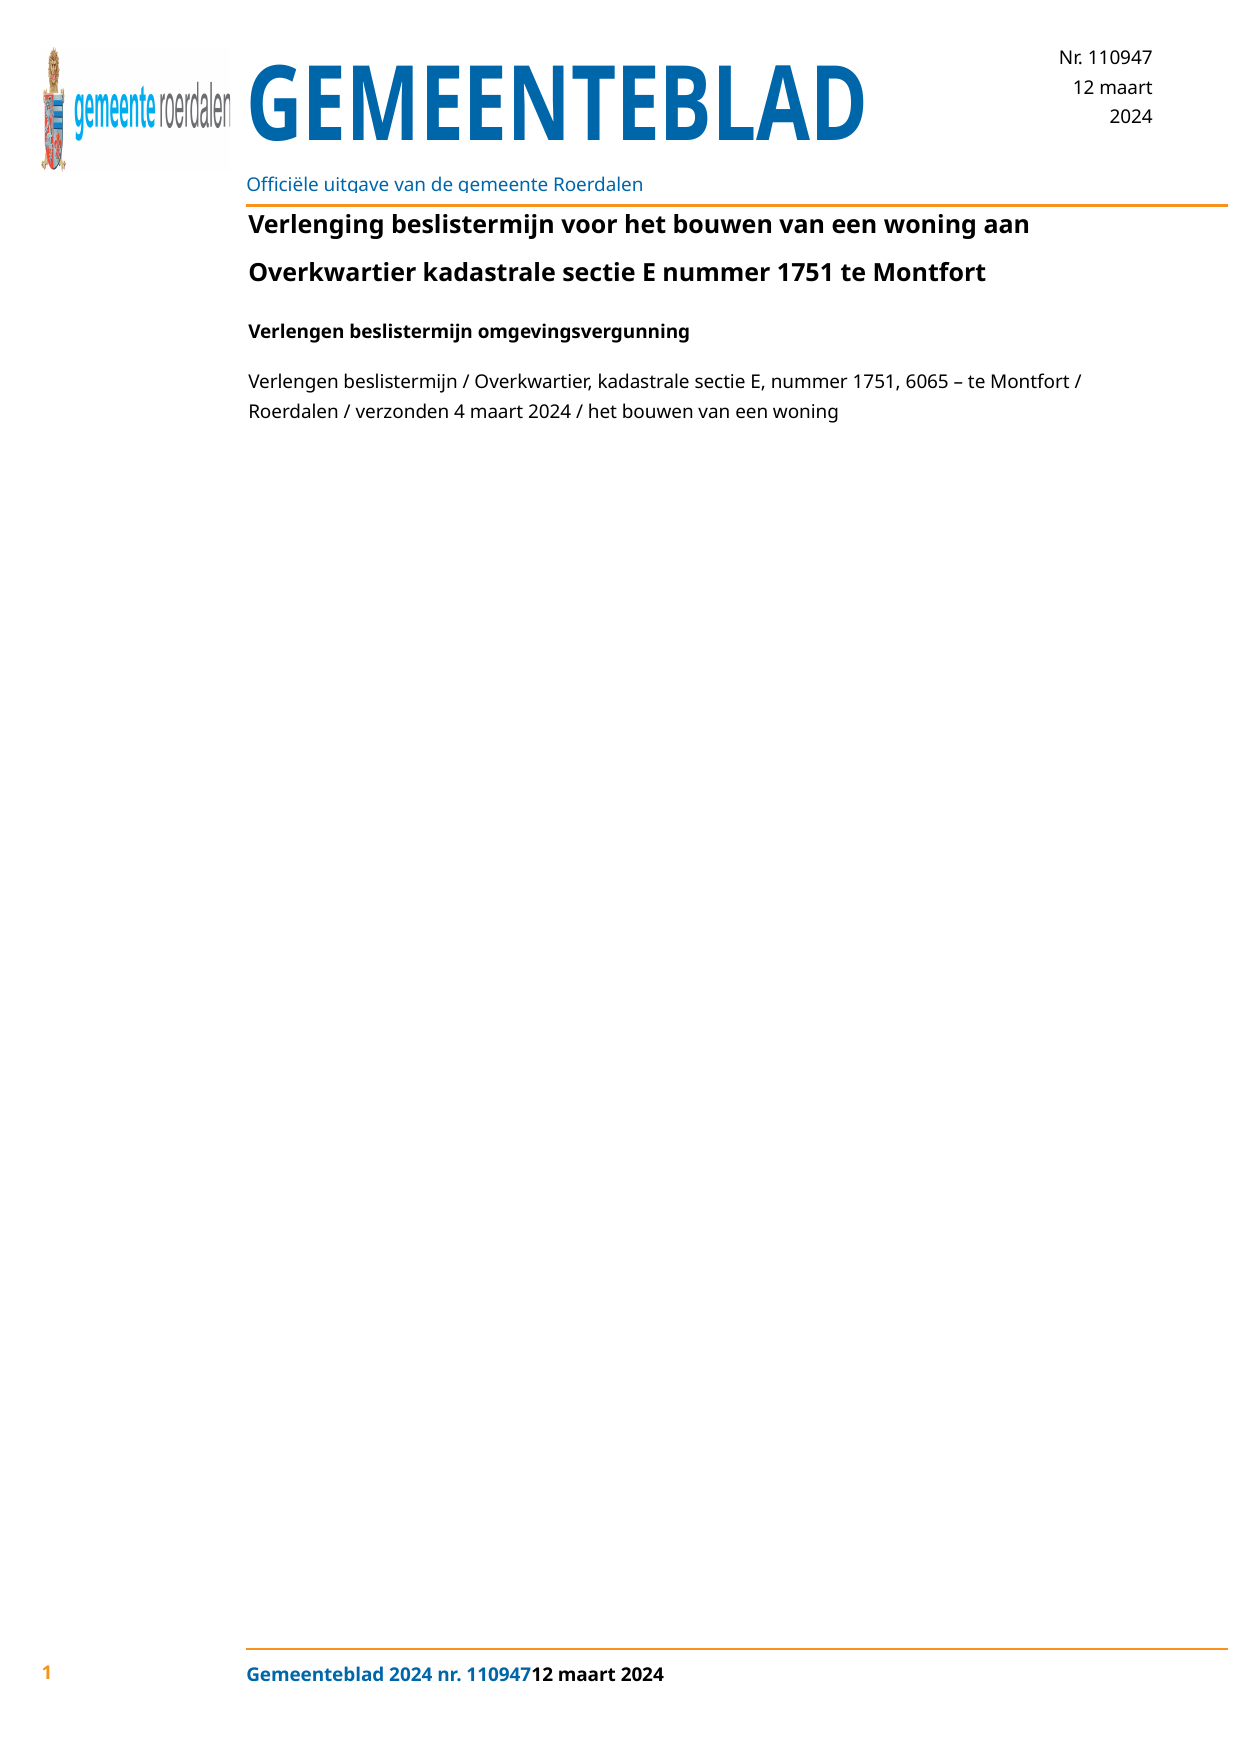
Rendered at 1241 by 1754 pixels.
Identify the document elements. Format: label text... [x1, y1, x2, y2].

picture [41, 47, 231, 172]
text Verlenging beslistermijn voor het bouwen van een woning aan Overkwartier kadastrale sectie E nummer 1751 te Montfort [248, 207, 1152, 288]
text Verlengen beslistermijn / Overkwartier, kadastrale sectie E, nummer 1751, 6065 – te Montfort / Roerdalen / verzonden 4 maart 2024 / het bouwen van een woning [248, 368, 1152, 424]
text Verlengen beslistermijn omgevingsvergunning [248, 318, 1152, 344]
